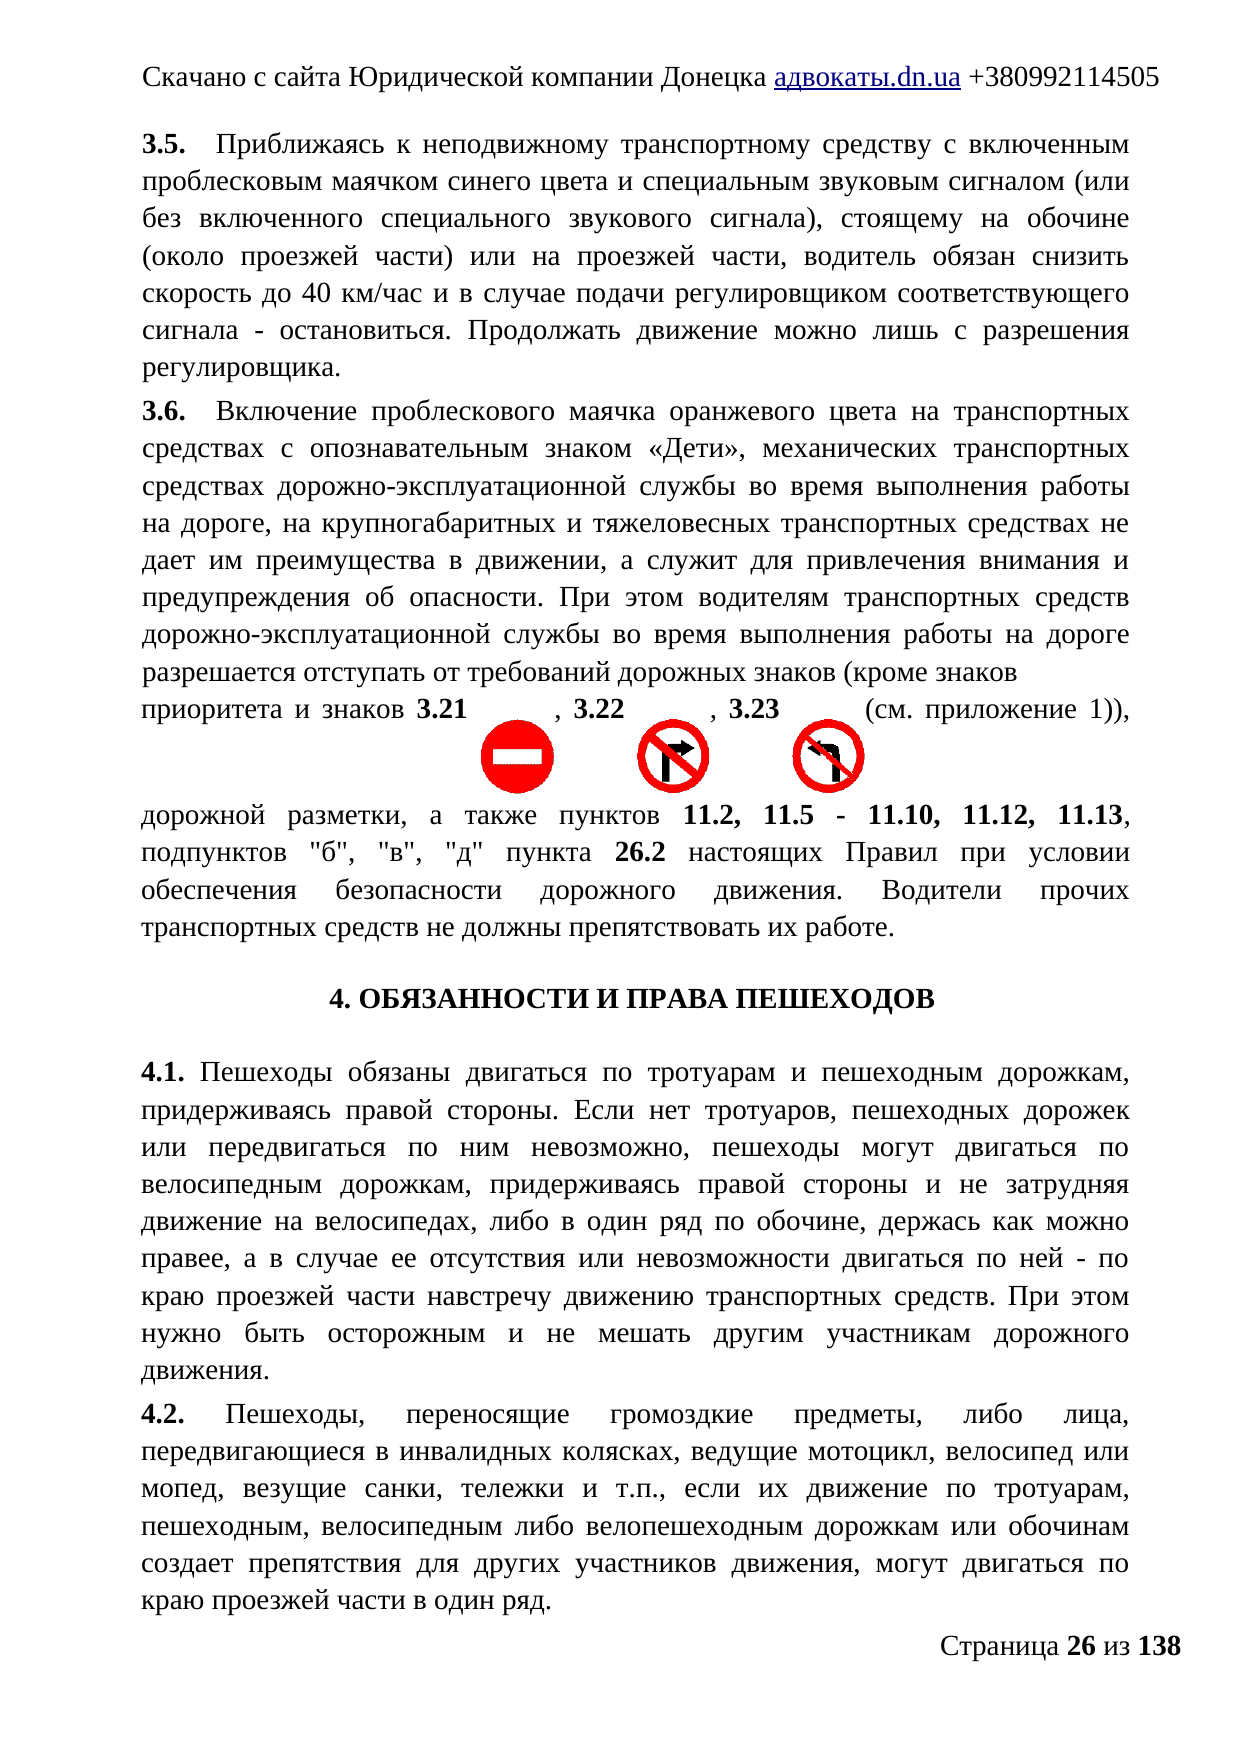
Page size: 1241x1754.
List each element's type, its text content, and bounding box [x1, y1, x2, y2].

text 4.2. Пешеходы, переносящие громоздкие предметы, либо лица, передвигающиеся в инвалидных колясках, ведущие мотоцикл, велосипед или мопед, везущие санки, тележки и т.п., если их движение по тротуарам, пешеходным, велосипедным либо велопешеходным дорожкам или обочинам создает препятствия для других участников движения, могут двигаться по краю проезжей части в один ряд. [141, 1396, 1130, 1616]
list Включение проблескового маячка оранжевого цвета на транспортных средствах с опознавательным знаком «Дети», механических транспортных средствах дорожно-эксплуатационной службы во время выполнения работы на дороге, на крупногабаритных и тяжеловесных транспортных средствах не дает им преимущества в движении, а служит для привлечения внимания и предупреждения об опасности. При этом водителям транспортных средств дорожно-эксплуатационной службы во время выполнения работы на дороге разрешается отступать от требований дорожных знаков (кроме знаков [142, 393, 1130, 687]
text 4.1. Пешеходы обязаны двигаться по тротуарам и пешеходным дорожкам, придерживаясь правой стороны. Если нет тротуаров, пешеходных дорожек или передвигаться по ним невозможно, пешеходы могут двигаться по велосипедным дорожкам, придерживаясь правой стороны и не затрудняя движение на велосипедах, либо в один ряд по обочине, держась как можно правее, а в случае ее отсутствия или невозможности двигаться по ней - по краю проезжей части навстречу движению транспортных средств. При этом нужно быть осторожным и не мешать другим участникам дорожного движения. [141, 1054, 1130, 1386]
subtitle 4. ОБЯЗАННОСТИ И ПРАВА ПЕШЕХОДОВ [187, 981, 1085, 1015]
list Приближаясь к неподвижному транспортному средству с включенным проблесковым маячком синего цвета и специальным звуковым сигналом (или без включенного специального звукового сигнала), стоящему на обочине (около проезжей части) или на проезжей части, водитель обязан снизить скорость до 40 км/час и в случае подачи регулировщиком соответствующего сигнала - остановиться. Продолжать движение можно лишь с разрешения регулировщика. [142, 126, 1130, 383]
text приоритета и знаков 3.21 , 3.22 , 3.23 (см. приложение 1)), дорожной разметки, а также пунктов 11.2, 11.5 - 11.10, 11.12, 11.13, подпунктов "б", "в", "д" пункта 26.2 настоящих Правил при условии обеспечения безопасности дорожного движения. Водители прочих транспортных средств не должны препятствовать их работе. [141, 691, 1130, 942]
